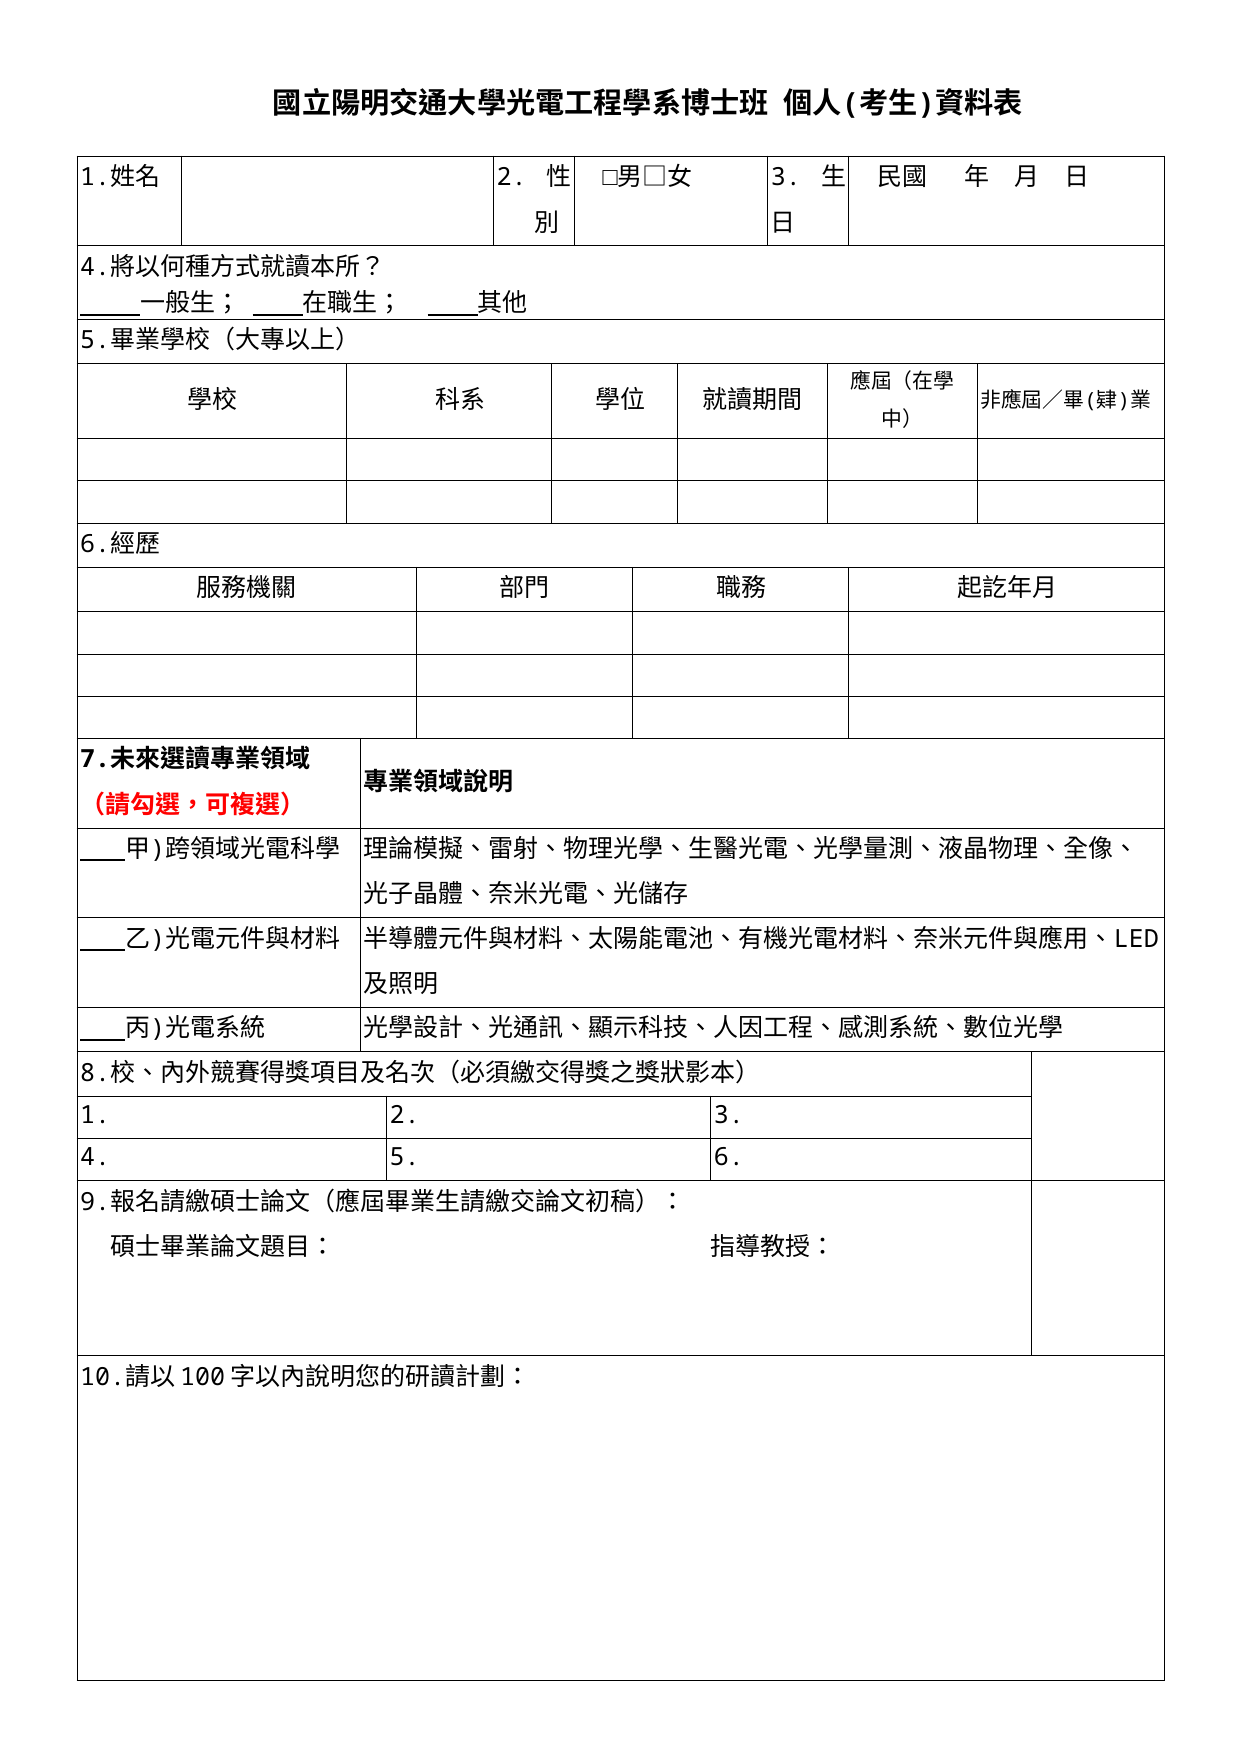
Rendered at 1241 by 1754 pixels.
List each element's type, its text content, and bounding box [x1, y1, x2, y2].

table_cell [849, 655, 1164, 696]
table_cell [78, 481, 346, 522]
table_cell 5. [387, 1139, 710, 1180]
table_cell [849, 697, 1164, 738]
table_cell 4.將以何種方式就讀本所？ 一般生； 在職生； 其他 [78, 246, 1164, 319]
table_cell 5.畢業學校（大專以上） [78, 320, 1164, 363]
table_cell 4. [78, 1139, 386, 1180]
table_cell [347, 481, 551, 522]
table_cell 6. [711, 1139, 1031, 1180]
table_cell 專業領域說明 [361, 739, 1164, 827]
table_cell 2. [387, 1097, 710, 1138]
table_cell 半導體元件與材料、太陽能電池、有機光電材料、奈米元件與應用、LED及照明 [361, 918, 1164, 1007]
table_header □男□女 [575, 157, 767, 245]
table_cell [1032, 1052, 1164, 1180]
table_cell [78, 697, 416, 738]
table_cell [417, 612, 632, 653]
table_cell 職務 [633, 568, 848, 611]
table_cell 1. [78, 1097, 386, 1138]
table_cell [678, 439, 827, 480]
table_cell [78, 612, 416, 653]
table_cell 丙)光電系統 [78, 1008, 360, 1051]
table_cell [633, 655, 848, 696]
table_cell [978, 439, 1164, 480]
table_cell [633, 612, 848, 653]
table_cell 科系 [347, 364, 551, 438]
table_cell [78, 439, 346, 480]
table_cell 乙)光電元件與材料 [78, 918, 360, 1007]
table_cell 8.校、內外競賽得獎項目及名次（必須繳交得獎之獎狀影本） [78, 1052, 1031, 1096]
table_header 民國 年 月 日 [849, 157, 1164, 245]
text 國立陽明交通大學光電工程學系博士班 個人(考生)資料表 [187, 79, 1107, 122]
table_cell 10.請以100字以內說明您的研讀計劃： [78, 1356, 1164, 1679]
table_cell 應屆（在學中） [828, 364, 977, 438]
table_cell [552, 439, 677, 480]
table_cell 學位 [552, 364, 677, 438]
table_cell 7.未來選讀專業領域 （請勾選，可複選） [78, 739, 360, 827]
table_cell 起訖年月 [849, 568, 1164, 611]
table_header 3.生日 [768, 157, 848, 245]
table_cell 理論模擬、雷射、物理光學、生醫光電、光學量測、液晶物理、全像、光子晶體、奈米光電、光儲存 [361, 829, 1164, 917]
table_cell 學校 [78, 364, 346, 438]
table_cell [417, 655, 632, 696]
table_cell [828, 439, 977, 480]
table_cell [978, 481, 1164, 522]
table_cell 就讀期間 [678, 364, 827, 438]
table_cell [78, 655, 416, 696]
table_cell 6.經歷 [78, 524, 1164, 567]
table_cell 9.報名請繳碩士論文（應屆畢業生請繳交論文初稿）： 碩士畢業論文題目： 指導教授： [78, 1181, 1031, 1355]
table_cell [347, 439, 551, 480]
table_cell [678, 481, 827, 522]
table_header [182, 157, 493, 245]
table_cell 服務機關 [78, 568, 416, 611]
table_cell 甲)跨領域光電科學 [78, 829, 360, 917]
table_header 2.性別 [494, 157, 574, 245]
table_cell 3. [711, 1097, 1031, 1138]
table_cell [633, 697, 848, 738]
table_cell 光學設計、光通訊、顯示科技、人因工程、感測系統、數位光學 [361, 1008, 1164, 1051]
table_cell [1032, 1181, 1164, 1355]
table_cell [417, 697, 632, 738]
table_cell [849, 612, 1164, 653]
table_cell [828, 481, 977, 522]
table_cell [552, 481, 677, 522]
table_header 1.姓名 [78, 157, 181, 245]
table_cell 部門 [417, 568, 632, 611]
table_cell 非應屆／畢(肄)業 [978, 364, 1164, 438]
